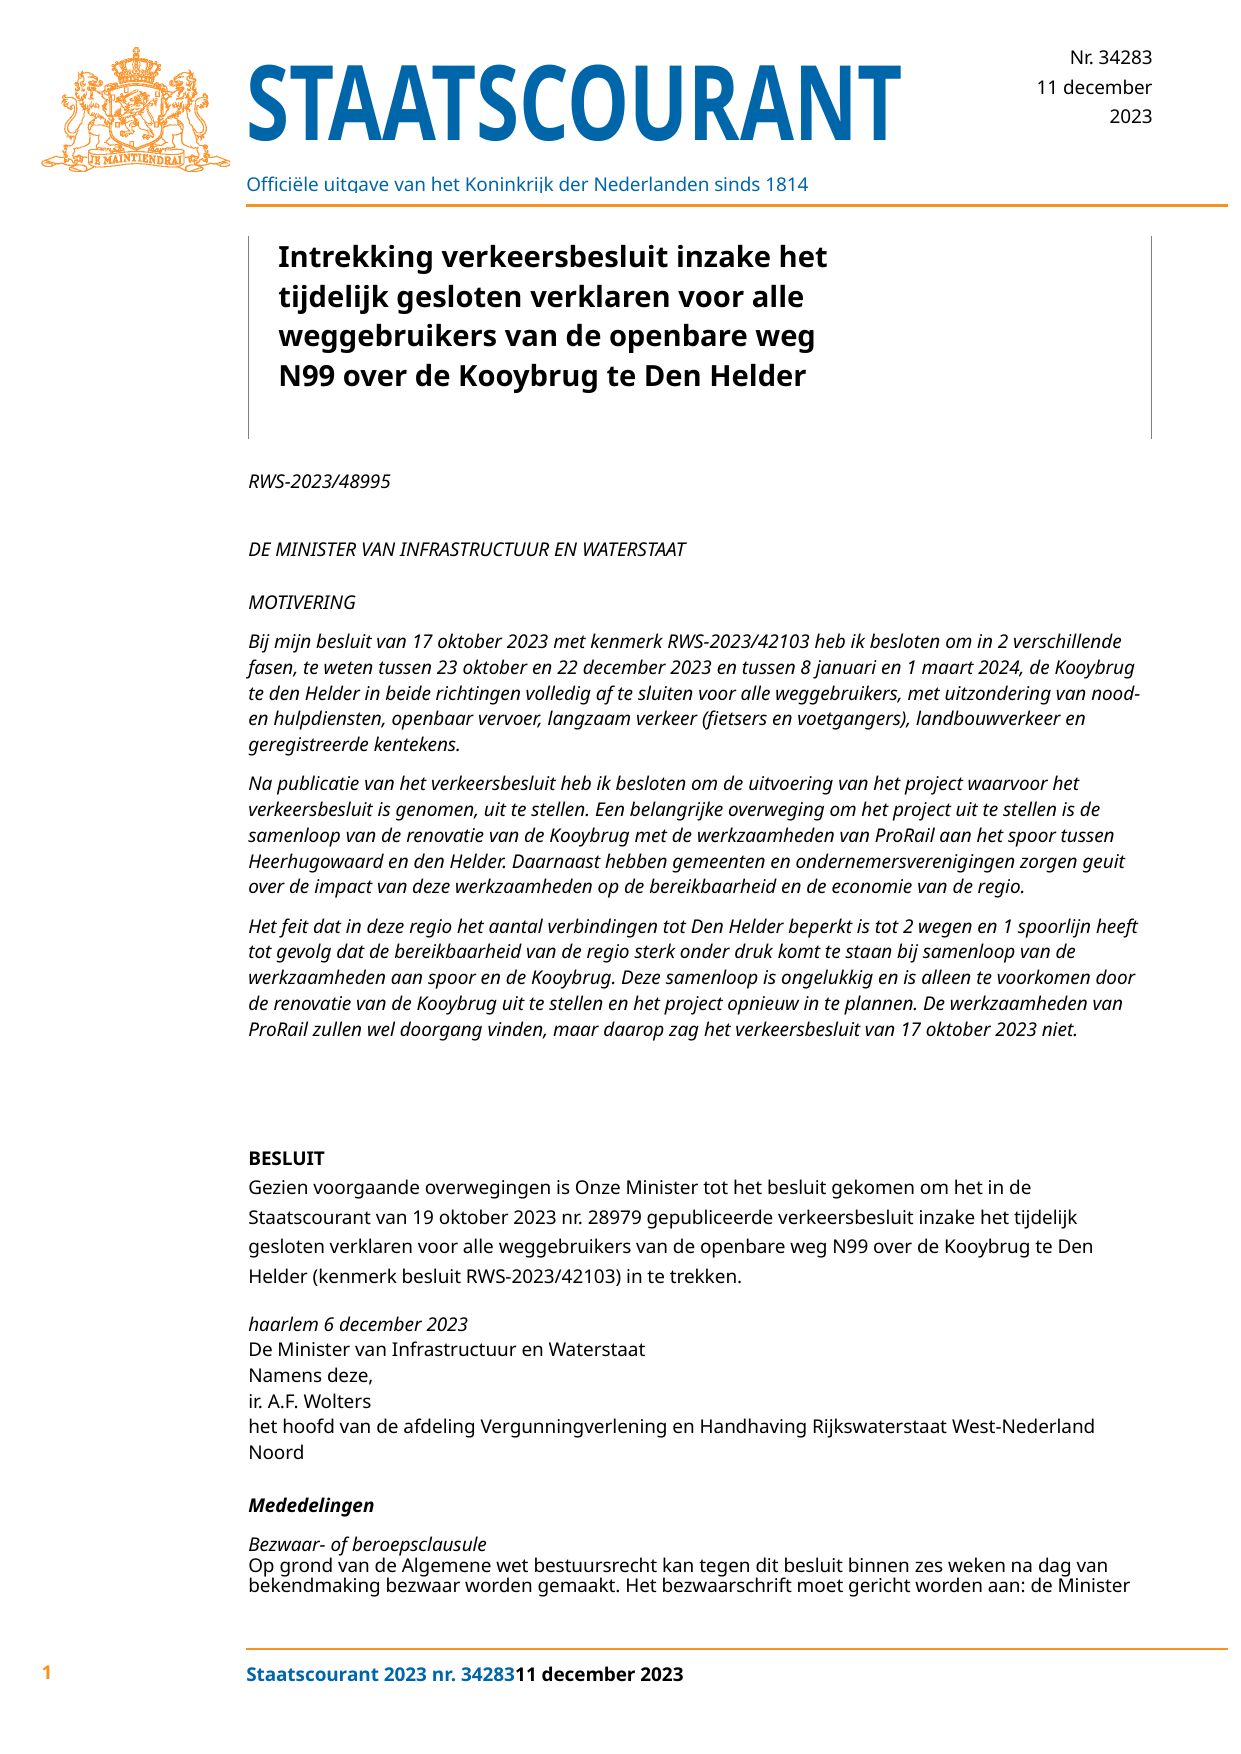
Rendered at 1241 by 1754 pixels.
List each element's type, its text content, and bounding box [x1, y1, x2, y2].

text BESLUIT [248, 1145, 1152, 1170]
picture [41, 47, 231, 172]
text Na publicatie van het verkeersbesluit heb ik besloten om de uitvoering van het project waarvoor het verkeersbesluit is genomen, uit te stellen. Een belangrijke overweging om het project uit te stellen is de samenloop van de renovatie van de Kooybrug met de werkzaamheden van ProRail aan het spoor tussen Heerhugowaard en den Helder. Daarnaast hebben gemeenten en ondernemersverenigingen zorgen geuit over de impact van deze werkzaamheden op de bereikbaarheid en de economie van de regio. [248, 771, 1152, 899]
text ir. A.F. Wolters [248, 1388, 1152, 1414]
text Het feit dat in deze regio het aantal verbindingen tot Den Helder beperkt is tot 2 wegen en 1 spoorlijn heeft tot gevolg dat de bereikbaarheid van de regio sterk onder druk komt te staan bij samenloop van de werkzaamheden aan spoor en de Kooybrug. Deze samenloop is ongelukkig en is alleen te voorkomen door de renovatie van de Kooybrug uit te stellen en het project opnieuw in te plannen. De werkzaamheden van ProRail zullen wel doorgang vinden, maar daarop zag het verkeersbesluit van 17 oktober 2023 niet. [248, 913, 1152, 1041]
picture [912, 236, 1090, 414]
text Bij mijn besluit van 17 oktober 2023 met kenmerk RWS-2023/42103 heb ik besloten om in 2 verschillende fasen, te weten tussen 23 oktober en 22 december 2023 en tussen 8 januari en 1 maart 2024, de Kooybrug te den Helder in beide richtingen volledig af te sluiten voor alle weggebruikers, met uitzondering van nood- en hulpdiensten, openbaar vervoer, langzaam verkeer (fietsers en voetgangers), landbouwverkeer en geregistreerde kentekens. [248, 628, 1152, 757]
text Op grond van de Algemene wet bestuursrecht kan tegen dit besluit binnen zes weken na dag van bekendmaking bezwaar worden gemaakt. Het bezwaarschrift moet gericht worden aan: de Minister [248, 1557, 1152, 1596]
table_header Intrekking verkeersbesluit inzake het tijdelijk gesloten verklaren voor alle weggebruikers van de openbare weg N99 over de Kooybrug te Den Helder [249, 236, 850, 439]
table_header [1090, 236, 1151, 413]
table_header [850, 236, 912, 413]
text RWS-2023/48995 [248, 469, 1152, 494]
text De Minister van Infrastructuur en Waterstaat [248, 1337, 1152, 1362]
text het hoofd van de afdeling Vergunningverlening en Handhaving Rijkswaterstaat West-Nederland Noord [248, 1414, 1152, 1465]
text Gezien voorgaande overwegingen is Onze Minister tot het besluit gekomen om het in de Staatscourant van 19 oktober 2023 nr. 28979 gepubliceerde verkeersbesluit inzake het tijdelijk gesloten verklaren voor alle weggebruikers van de openbare weg N99 over de Kooybrug te Den Helder (kenmerk besluit RWS-2023/42103) in te trekken. [248, 1174, 1152, 1289]
text Bezwaar- of beroepsclausule [248, 1532, 1152, 1557]
text MOTIVERING [248, 589, 1152, 615]
text Namens deze, [248, 1362, 1152, 1388]
text Mededelingen [248, 1492, 1152, 1518]
text DE MINISTER VAN INFRASTRUCTUUR EN WATERSTAAT [248, 536, 1152, 562]
table_header [850, 414, 1151, 439]
text haarlem 6 december 2023 [248, 1311, 1152, 1337]
